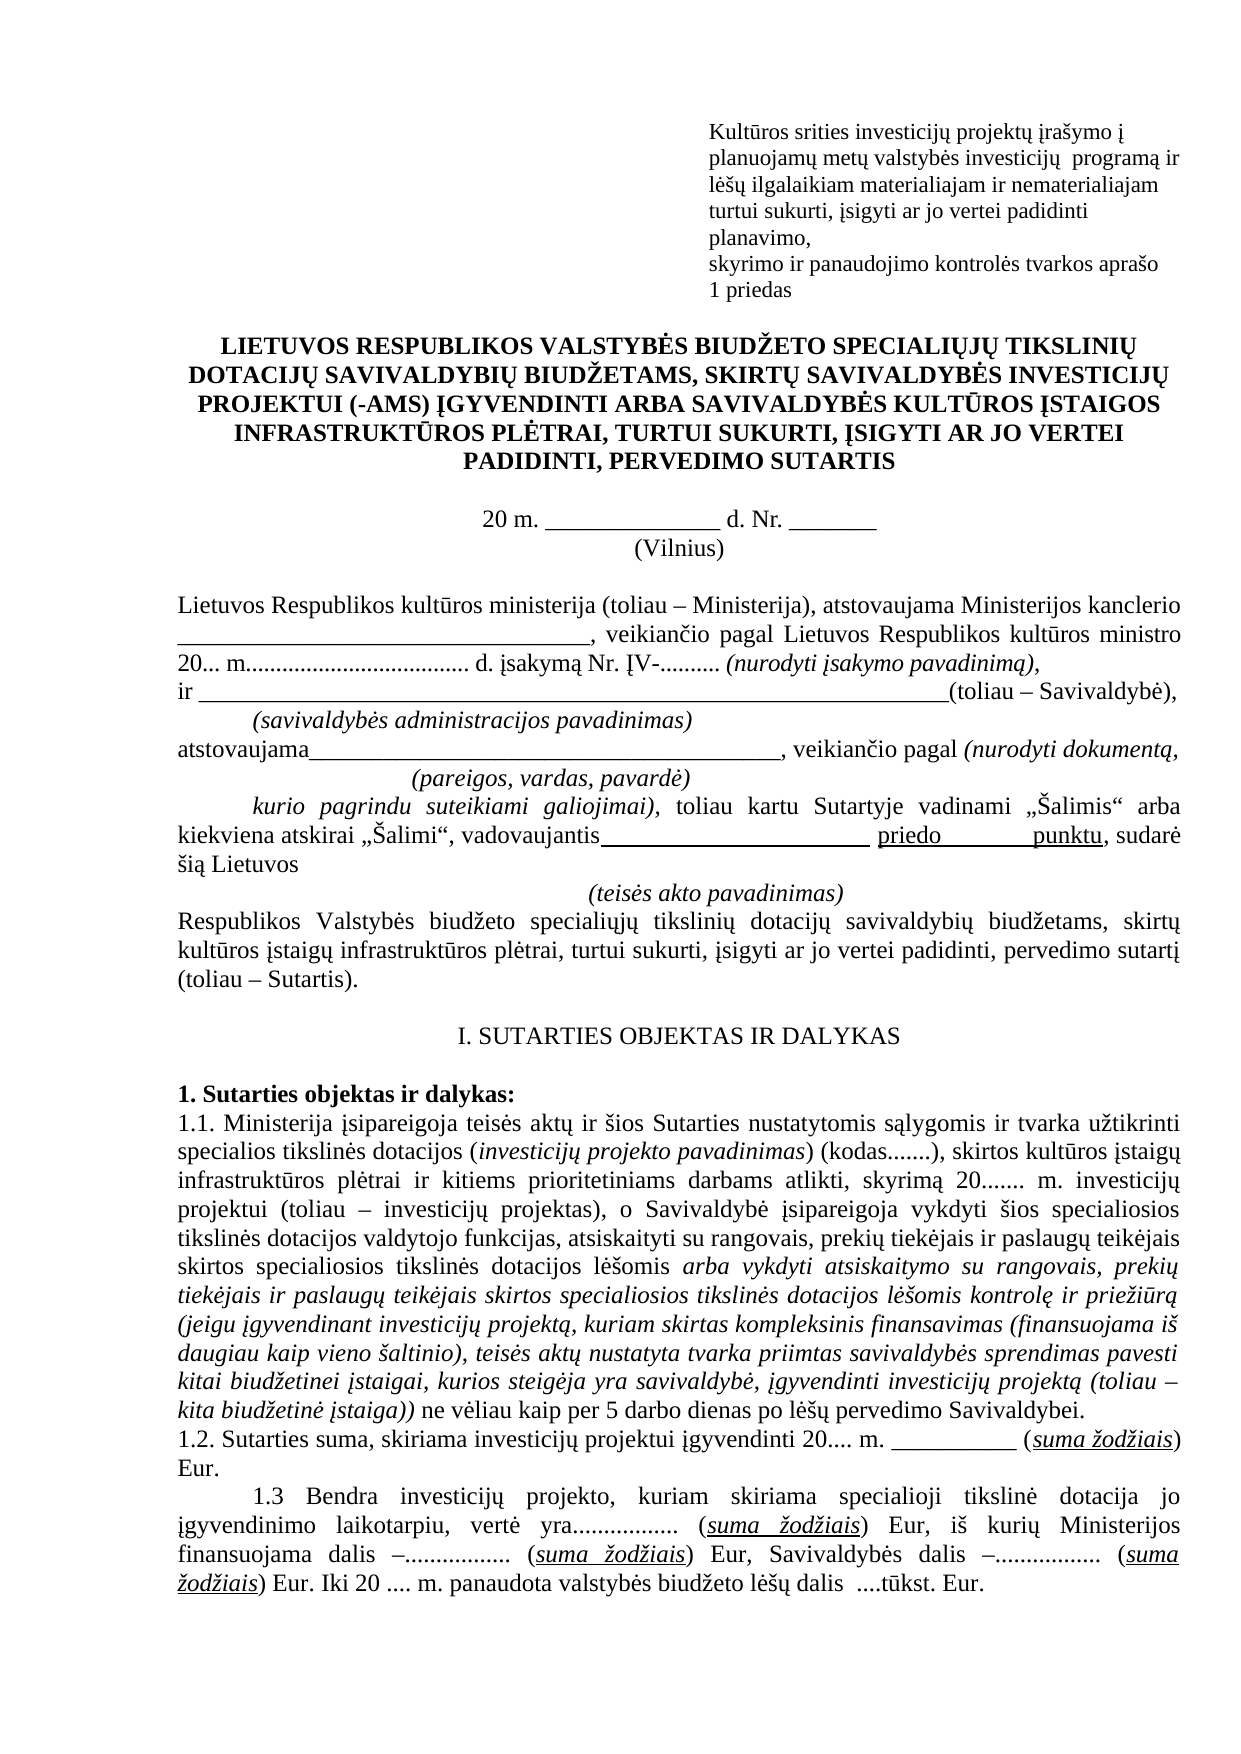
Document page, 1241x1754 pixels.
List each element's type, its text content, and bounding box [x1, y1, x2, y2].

text Lietuvos Respublikos kultūros ministerija (toliau – Ministerija), atstovaujama Ministerijos kanclerio _________________________________, veikiančio pagal Lietuvos Respublikos kultūros ministro 20... m..................................... d. įsakymą Nr. ĮV-.......... (nurodyti įsakymo pavadinimą), [177, 590, 1181, 676]
text Respublikos Valstybės biudžeto specialiųjų tikslinių dotacijų savivaldybių biudžetams, skirtų kultūros įstaigų infrastruktūros plėtrai, turtui sukurti, įsigyti ar jo vertei padidinti, pervedimo sutartį (toliau – Sutartis). [177, 906, 1181, 993]
text 1. Sutarties objektas ir dalykas: [177, 1079, 1181, 1108]
text ir ____________________________________________________________(toliau – Savivaldybė), [177, 676, 1181, 705]
text 1.2. Sutarties suma, skiriama investicijų projektui įgyvendinti 20.... m. __________ (suma žodžiais) Eur. [177, 1424, 1181, 1481]
text atstovaujama , veikiančio pagal (nurodyti dokumentą, [177, 734, 1181, 763]
text 1.3 Bendra investicijų projekto, kuriam skiriama specialioji tikslinė dotacija jo įgyvendinimo laikotarpiu, vertė yra................. (suma žodžiais) Eur, iš kurių Ministerijos finansuojama dalis –................. (suma žodžiais) Eur, Savivaldybės dalis –................. (suma žodžiais) Eur. Iki 20 .... m. panaudota valstybės biudžeto lėšų dalis ....tūkst. Eur. [177, 1481, 1181, 1596]
text (savivaldybės administracijos pavadinimas) [177, 705, 1181, 734]
text (pareigos, vardas, pavardė) [177, 763, 1181, 791]
text skyrimo ir panaudojimo kontrolės tvarkos aprašo [709, 250, 1181, 276]
text kurio pagrindu suteikiami galiojimai), toliau kartu Sutartyje vadinami „Šalimis“ arba kiekviena atskirai „Šalimi“, vadovaujantis priedo punktu, sudarė šią Lietuvos [177, 791, 1181, 878]
text LIETUVOS RESPUBLIKOS VALSTYBĖS BIUDŽETO SPECIALIŲJŲ TIKSLINIŲ DOTACIJŲ SAVIVALDYBIŲ BIUDŽETAMS, SKIRTŲ SAVIVALDYBĖS INVESTICIJŲ PROJEKTUI (-AMS) ĮGYVENDINTI ARBA SAVIVALDYBĖS KULTŪROS ĮSTAIGOS INFRASTRUKTŪROS PLĖTRAI, TURTUI SUKURTI, ĮSIGYTI AR JO VERTEI PADIDINTI, PERVEDIMO SUTARTIS [177, 331, 1181, 475]
text (Vilnius) [177, 533, 1181, 561]
text 20 m. ______________ d. Nr. _______ [177, 504, 1181, 533]
text (teisės akto pavadinimas) [177, 878, 1181, 906]
text turtui sukurti, įsigyti ar jo vertei padidinti [709, 197, 1181, 223]
text 1 priedas [709, 276, 1181, 303]
text planavimo, [709, 223, 1181, 250]
text 1.1. Ministerija įsipareigoja teisės aktų ir šios Sutarties nustatytomis sąlygomis ir tvarka užtikrinti specialios tikslinės dotacijos (investicijų projekto pavadinimas) (kodas.......), skirtos kultūros įstaigų infrastruktūros plėtrai ir kitiems prioritetiniams darbams atlikti, skyrimą 20....... m. investicijų projektui (toliau – investicijų projektas), o Savivaldybė įsipareigoja vykdyti šios specialiosios tikslinės dotacijos valdytojo funkcijas, atsiskaityti su rangovais, prekių tiekėjais ir paslaugų teikėjais skirtos specialiosios tikslinės dotacijos lėšomis arba vykdyti atsiskaitymo su rangovais, prekių tiekėjais ir paslaugų teikėjais skirtos specialiosios tikslinės dotacijos lėšomis kontrolę ir priežiūrą (jeigu įgyvendinant investicijų projektą, kuriam skirtas kompleksinis finansavimas (finansuojama iš daugiau kaip vieno šaltinio), teisės aktų nustatyta tvarka priimtas savivaldybės sprendimas pavesti kitai biudžetinei įstaigai, kurios steigėja yra savivaldybė, įgyvendinti investicijų projektą (toliau – kita biudžetinė įstaiga)) ne vėliau kaip per 5 darbo dienas po lėšų pervedimo Savivaldybei. [177, 1108, 1181, 1424]
text I. SUTARTIES OBJEKTAS IR DALYKAS [177, 1021, 1181, 1050]
text Kultūros srities investicijų projektų įrašymo į [709, 118, 1181, 144]
text planuojamų metų valstybės investicijų programą ir [709, 144, 1181, 171]
text lėšų ilgalaikiam materialiajam ir nematerialiajam [709, 171, 1181, 197]
